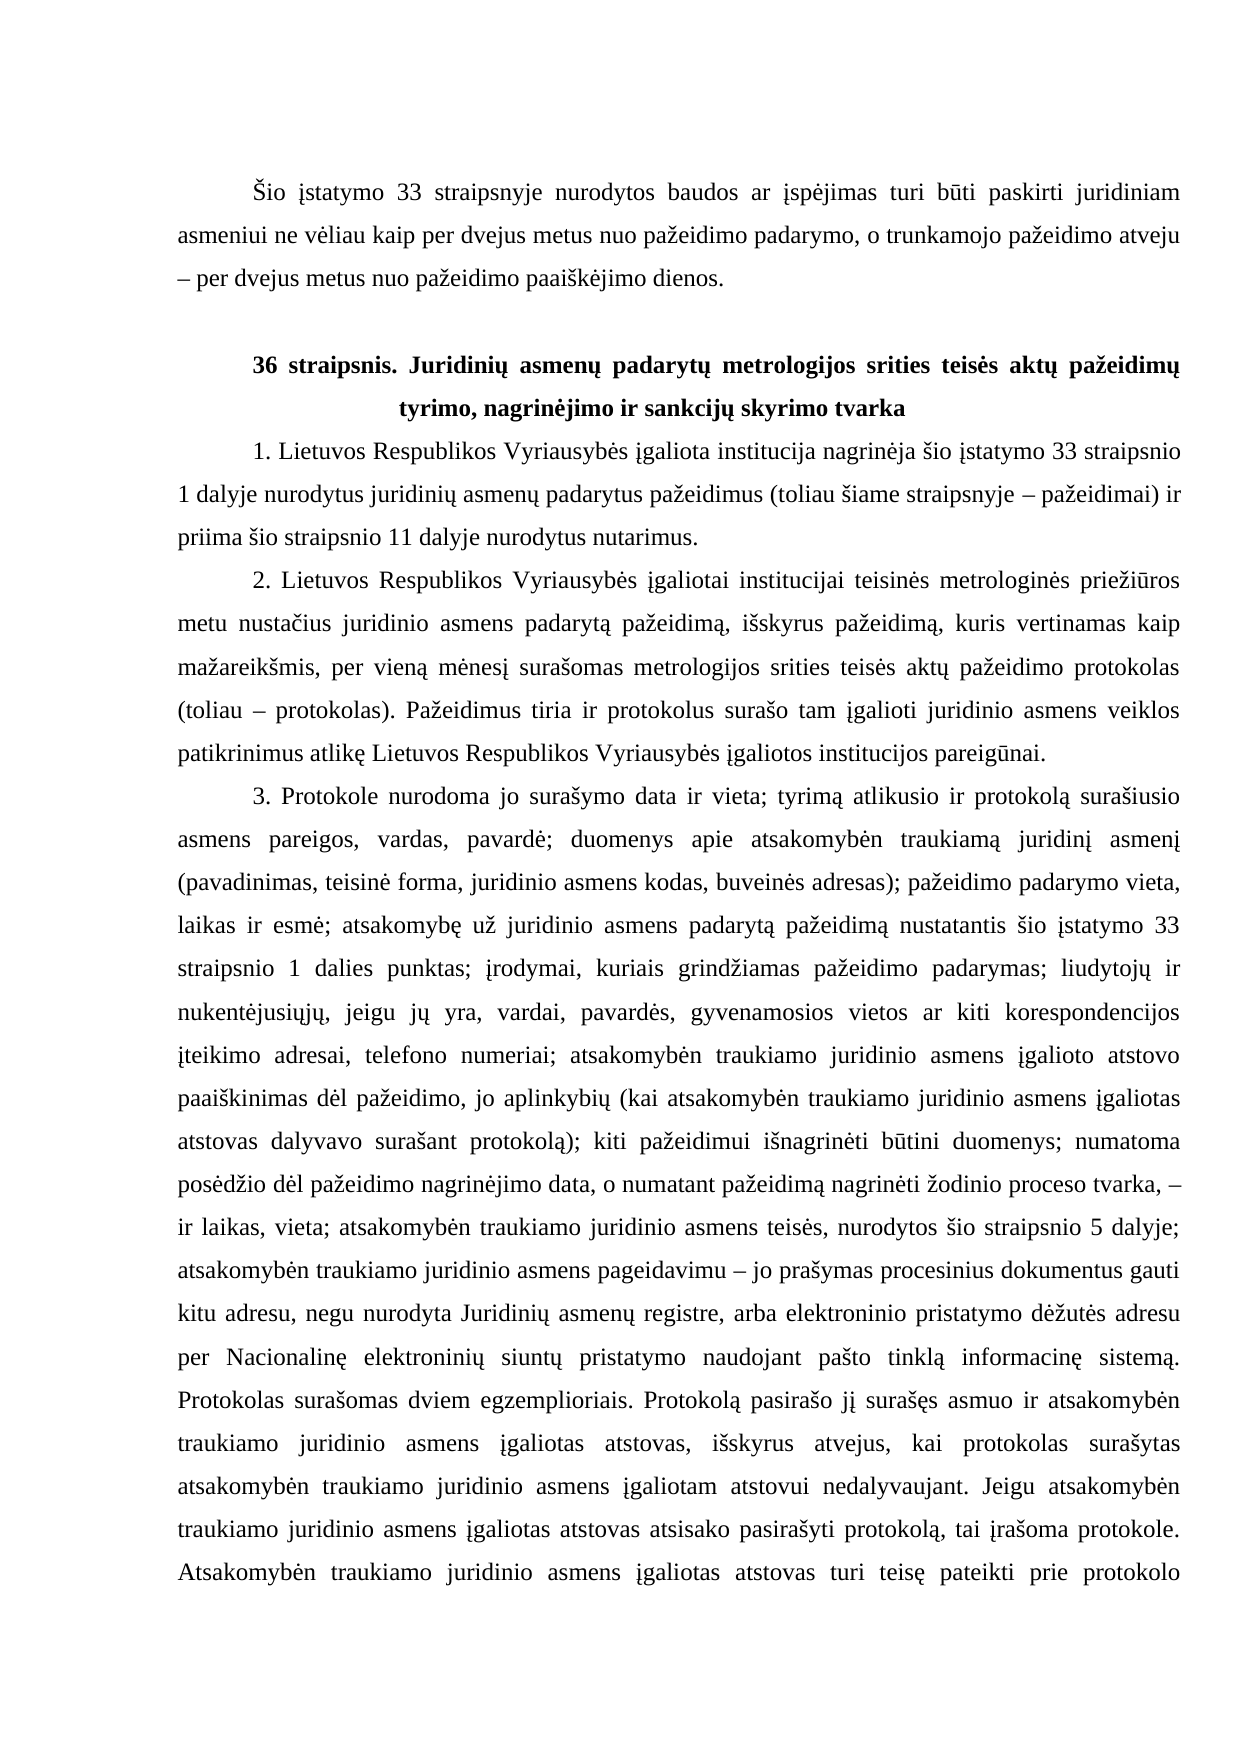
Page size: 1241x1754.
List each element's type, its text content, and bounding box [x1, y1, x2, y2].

text 3. Protokole nurodoma jo surašymo data ir vieta; tyrimą atlikusio ir protokolą surašiusio asmens pareigos, vardas, pavardė; duomenys apie atsakomybėn traukiamą juridinį asmenį (pavadinimas, teisinė forma, juridinio asmens kodas, buveinės adresas); pažeidimo padarymo vieta, laikas ir esmė; atsakomybę už juridinio asmens padarytą pažeidimą nustatantis šio įstatymo 33 straipsnio 1 dalies punktas; įrodymai, kuriais grindžiamas pažeidimo padarymas; liudytojų ir nukentėjusiųjų, jeigu jų yra, vardai, pavardės, gyvenamosios vietos ar kiti korespondencijos įteikimo adresai, telefono numeriai; atsakomybėn traukiamo juridinio asmens įgalioto atstovo paaiškinimas dėl pažeidimo, jo aplinkybių (kai atsakomybėn traukiamo juridinio asmens įgaliotas atstovas dalyvavo surašant protokolą); kiti pažeidimui išnagrinėti būtini duomenys; numatoma posėdžio dėl pažeidimo nagrinėjimo data, o numatant pažeidimą nagrinėti žodinio proceso tvarka, – ir laikas, vieta; atsakomybėn traukiamo juridinio asmens teisės, nurodytos šio straipsnio 5 dalyje; atsakomybėn traukiamo juridinio asmens pageidavimu – jo prašymas procesinius dokumentus gauti kitu adresu, negu nurodyta Juridinių asmenų registre, arba elektroninio pristatymo dėžutės adresu per Nacionalinę elektroninių siuntų pristatymo naudojant pašto tinklą informacinę sistemą. Protokolas surašomas dviem egzemplioriais. Protokolą pasirašo jį surašęs asmuo ir atsakomybėn traukiamo juridinio asmens įgaliotas atstovas, išskyrus atvejus, kai protokolas surašytas atsakomybėn traukiamo juridinio asmens įgaliotam atstovui nedalyvaujant. Jeigu atsakomybėn traukiamo juridinio asmens įgaliotas atstovas atsisako pasirašyti protokolą, tai įrašoma protokole. Atsakomybėn traukiamo juridinio asmens įgaliotas atstovas turi teisę pateikti prie protokolo [177, 781, 1181, 1586]
text 1. Lietuvos Respublikos Vyriausybės įgaliota institucija nagrinėja šio įstatymo 33 straipsnio 1 dalyje nurodytus juridinių asmenų padarytus pažeidimus (toliau šiame straipsnyje – pažeidimai) ir priima šio straipsnio 11 dalyje nurodytus nutarimus. [177, 436, 1181, 551]
text 36 straipsnis. Juridinių asmenų padarytų metrologijos srities teisės aktų pažeidimų tyrimo, nagrinėjimo ir sankcijų skyrimo tvarka [252, 350, 1181, 422]
text Šio įstatymo 33 straipsnyje nurodytos baudos ar įspėjimas turi būti paskirti juridiniam asmeniui ne vėliau kaip per dvejus metus nuo pažeidimo padarymo, o trunkamojo pažeidimo atveju – per dvejus metus nuo pažeidimo paaiškėjimo dienos. [177, 177, 1181, 292]
text 2. Lietuvos Respublikos Vyriausybės įgaliotai institucijai teisinės metrologinės priežiūros metu nustačius juridinio asmens padarytą pažeidimą, išskyrus pažeidimą, kuris vertinamas kaip mažareikšmis, per vieną mėnesį surašomas metrologijos srities teisės aktų pažeidimo protokolas (toliau – protokolas). Pažeidimus tiria ir protokolus surašo tam įgalioti juridinio asmens veiklos patikrinimus atlikę Lietuvos Respublikos Vyriausybės įgaliotos institucijos pareigūnai. [177, 565, 1181, 767]
